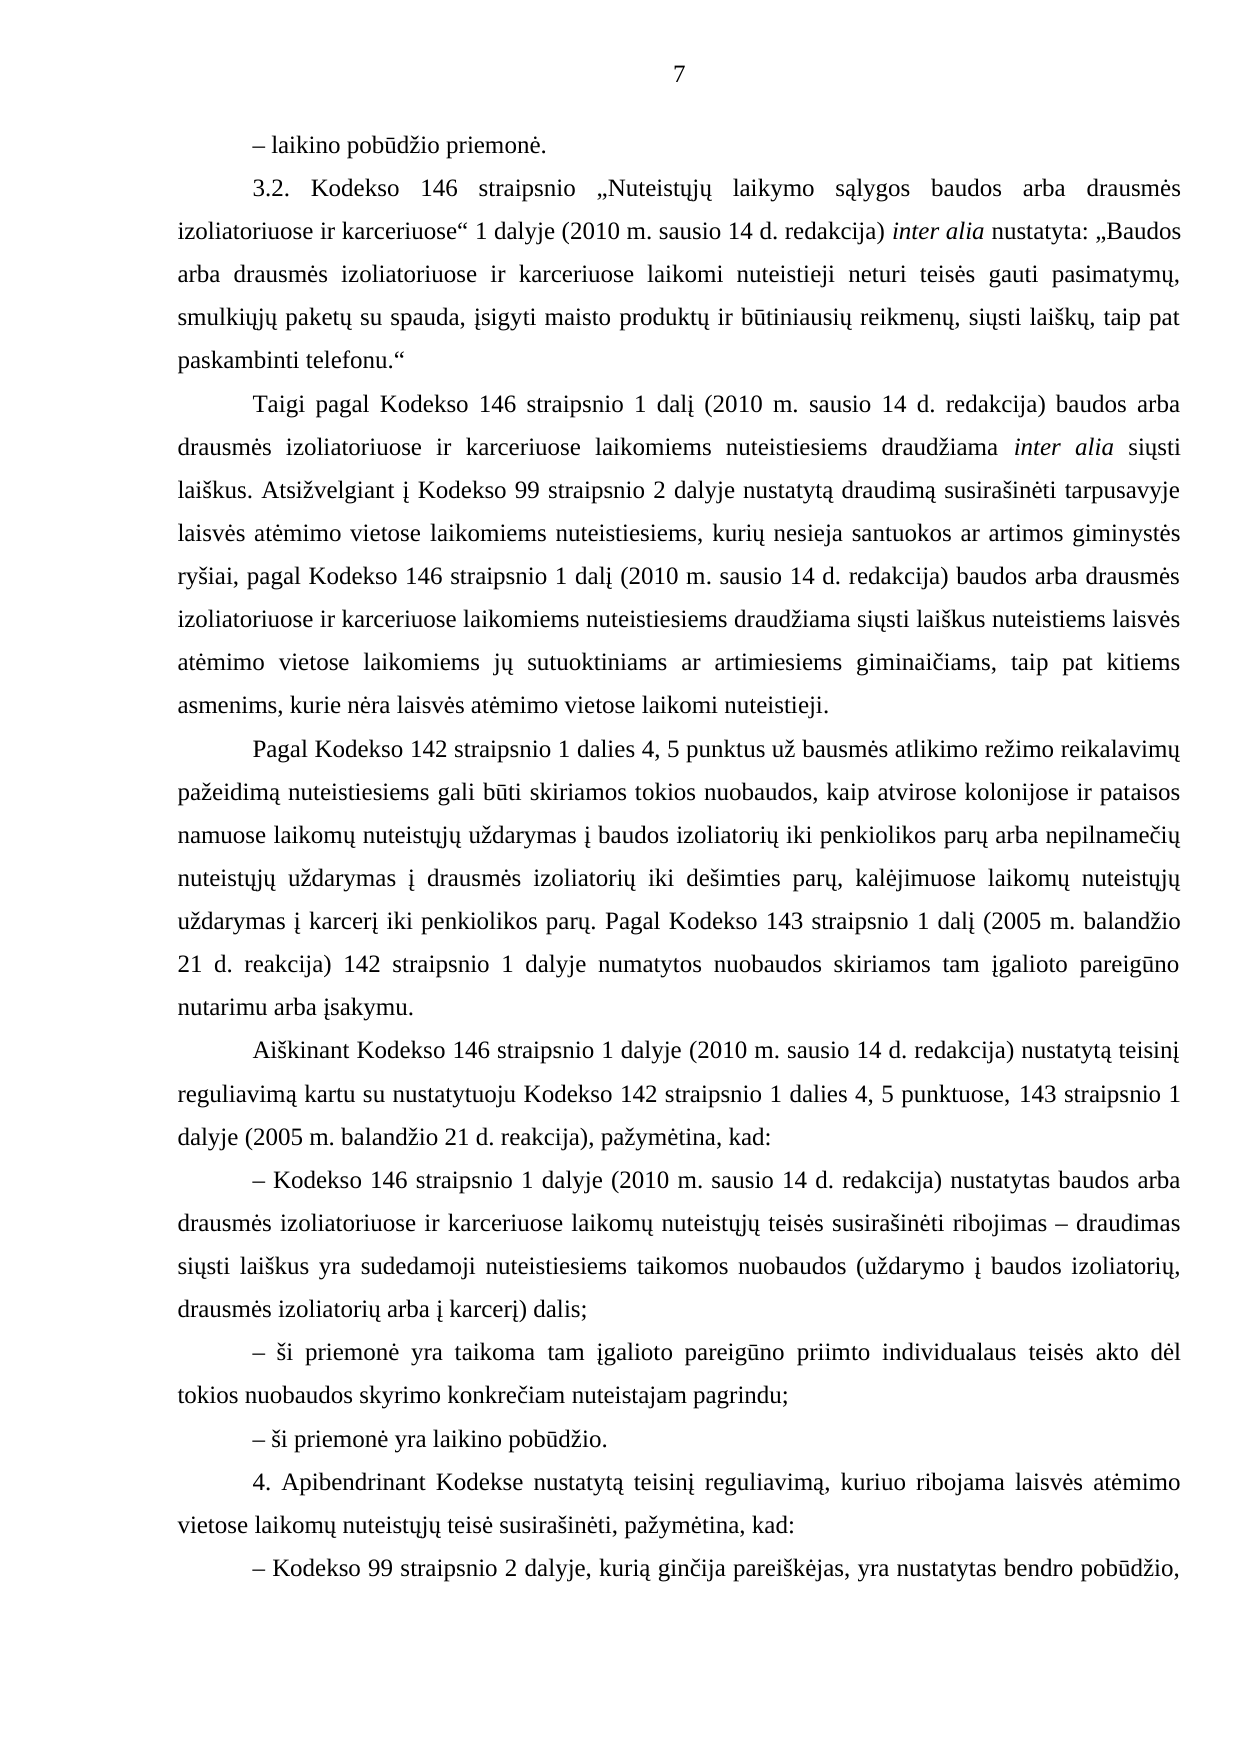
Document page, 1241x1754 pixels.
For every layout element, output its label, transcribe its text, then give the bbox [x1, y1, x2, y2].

text 4. Apibendrinant Kodekse nustatytą teisinį reguliavimą, kuriuo ribojama laisvės atėmimo vietose laikomų nuteistųjų teisė susirašinėti, pažymėtina, kad: [177, 1467, 1181, 1539]
text – laikino pobūdžio priemonė. [177, 130, 1181, 159]
text Taigi pagal Kodekso 146 straipsnio 1 dalį (2010 m. sausio 14 d. redakcija) baudos arba drausmės izoliatoriuose ir karceriuose laikomiems nuteistiesiems draudžiama inter alia siųsti laiškus. Atsižvelgiant į Kodekso 99 straipsnio 2 dalyje nustatytą draudimą susirašinėti tarpusavyje laisvės atėmimo vietose laikomiems nuteistiesiems, kurių nesieja santuokos ar artimos giminystės ryšiai, pagal Kodekso 146 straipsnio 1 dalį (2010 m. sausio 14 d. redakcija) baudos arba drausmės izoliatoriuose ir karceriuose laikomiems nuteistiesiems draudžiama siųsti laiškus nuteistiems laisvės atėmimo vietose laikomiems jų sutuoktiniams ar artimiesiems giminaičiams, taip pat kitiems asmenims, kurie nėra laisvės atėmimo vietose laikomi nuteistieji. [177, 389, 1181, 719]
text – Kodekso 99 straipsnio 2 dalyje, kurią ginčija pareiškėjas, yra nustatytas bendro pobūdžio, [177, 1553, 1181, 1582]
text – Kodekso 146 straipsnio 1 dalyje (2010 m. sausio 14 d. redakcija) nustatytas baudos arba drausmės izoliatoriuose ir karceriuose laikomų nuteistųjų teisės susirašinėti ribojimas – draudimas siųsti laiškus yra sudedamoji nuteistiesiems taikomos nuobaudos (uždarymo į baudos izoliatorių, drausmės izoliatorių arba į karcerį) dalis; [177, 1165, 1181, 1323]
text Aiškinant Kodekso 146 straipsnio 1 dalyje (2010 m. sausio 14 d. redakcija) nustatytą teisinį reguliavimą kartu su nustatytuoju Kodekso 142 straipsnio 1 dalies 4, 5 punktuose, 143 straipsnio 1 dalyje (2005 m. balandžio 21 d. reakcija), pažymėtina, kad: [177, 1036, 1181, 1151]
text – ši priemonė yra taikoma tam įgalioto pareigūno priimto individualaus teisės akto dėl tokios nuobaudos skyrimo konkrečiam nuteistajam pagrindu; [177, 1337, 1181, 1409]
text 3.2. Kodekso 146 straipsnio „Nuteistųjų laikymo sąlygos baudos arba drausmės izoliatoriuose ir karceriuose“ 1 dalyje (2010 m. sausio 14 d. redakcija) inter alia nustatyta: „Baudos arba drausmės izoliatoriuose ir karceriuose laikomi nuteistieji neturi teisės gauti pasimatymų, smulkiųjų paketų su spauda, įsigyti maisto produktų ir būtiniausių reikmenų, siųsti laiškų, taip pat paskambinti telefonu.“ [177, 173, 1181, 374]
text Pagal Kodekso 142 straipsnio 1 dalies 4, 5 punktus už bausmės atlikimo režimo reikalavimų pažeidimą nuteistiesiems gali būti skiriamos tokios nuobaudos, kaip atvirose kolonijose ir pataisos namuose laikomų nuteistųjų uždarymas į baudos izoliatorių iki penkiolikos parų arba nepilnamečių nuteistųjų uždarymas į drausmės izoliatorių iki dešimties parų, kalėjimuose laikomų nuteistųjų uždarymas į karcerį iki penkiolikos parų. Pagal Kodekso 143 straipsnio 1 dalį (2005 m. balandžio 21 d. reakcija) 142 straipsnio 1 dalyje numatytos nuobaudos skiriamos tam įgalioto pareigūno nutarimu arba įsakymu. [177, 734, 1181, 1021]
text – ši priemonė yra laikino pobūdžio. [177, 1424, 1181, 1452]
